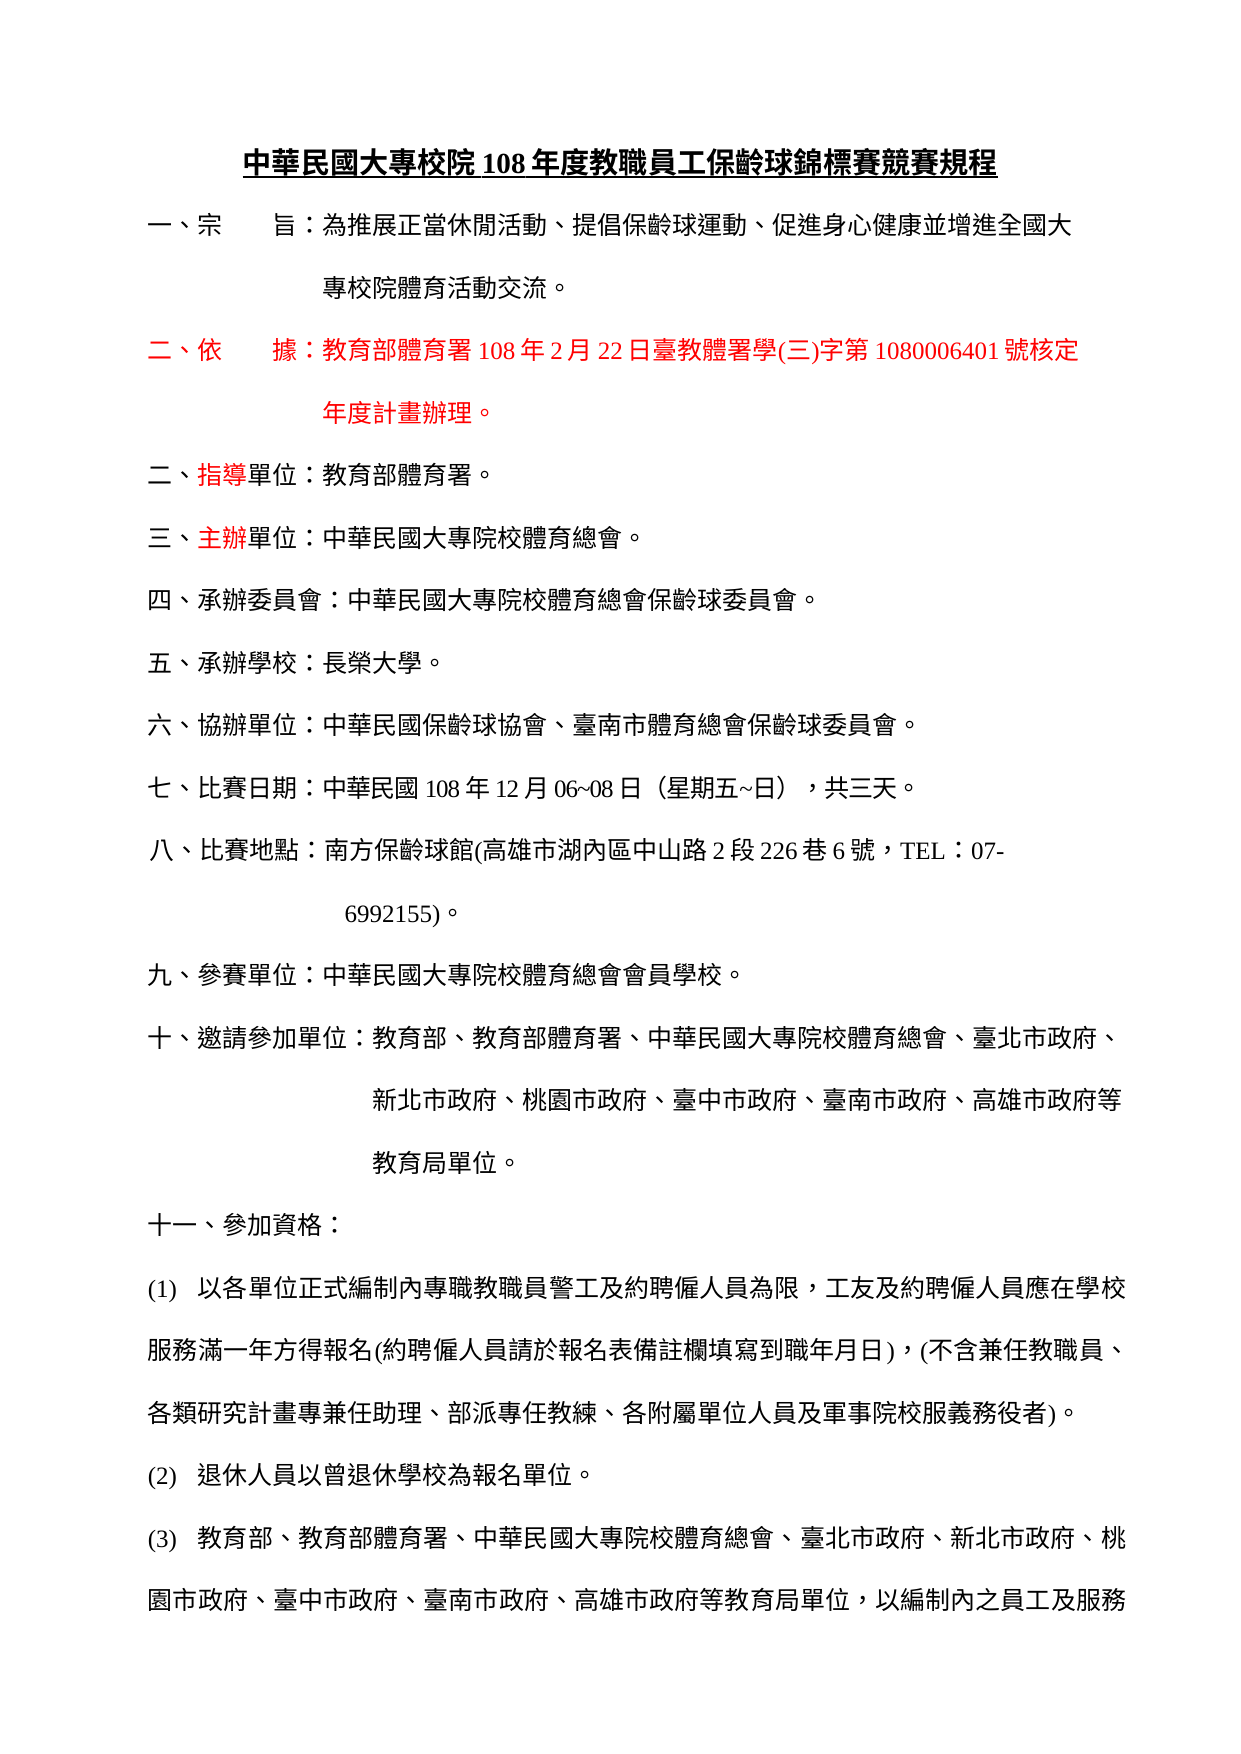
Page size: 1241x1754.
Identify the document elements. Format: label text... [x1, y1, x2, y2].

text 六、協辦單位：中華民國保齡球協會、臺南市體育總會保齡球委員會。 [148, 682, 1092, 744]
text 二、指導單位：教育部體育署。 [148, 432, 1092, 494]
text 三、主辦單位：中華民國大專院校體育總會。 [148, 494, 1092, 557]
text 七、比賽日期：中華民國108年12月06~08日（星期五~日），共三天。 [148, 744, 1092, 807]
text 十一、參加資格： [148, 1182, 1130, 1244]
list 以各單位正式編制內專職教職員警工及約聘僱人員為限，工友及約聘僱人員應在學校服務滿一年方得報名(約聘僱人員請於報名表備註欄填寫到職年月日)，(不含兼任教職員、各類研究計畫專兼任助理、部派專任教練、各附屬單位人員及軍事院校服義務役者)。 [148, 1244, 1130, 1432]
text 十、邀請參加單位：教育部、教育部體育署、中華民國大專院校體育總會、臺北市政府、新北市政府、桃園市政府、臺中市政府、臺南市政府、高雄市政府等教育局單位。 [148, 994, 1130, 1182]
text 二、依 據：教育部體育署108年2月22日臺教體署學(三)字第1080006401號核定年度計畫辦理。 [148, 307, 1092, 432]
text 八、比賽地點：南方保齡球館(高雄市湖內區中山路2段226巷6號，TEL：07-6992155)。 [149, 807, 1092, 932]
text 五、承辦學校：長榮大學。 [148, 619, 1092, 682]
list 教育部、教育部體育署、中華民國大專院校體育總會、臺北市政府、新北市政府、桃園市政府、臺中市政府、臺南市政府、高雄市政府等教育局單位，以編制內之員工及服務 [148, 1494, 1130, 1619]
text 九、參賽單位：中華民國大專院校體育總會會員學校。 [148, 932, 1092, 994]
list 退休人員以曾退休學校為報名單位。 [148, 1432, 1130, 1494]
text 一、宗 旨：為推展正當休閒活動、提倡保齡球運動、促進身心健康並增進全國大專校院體育活動交流。 [148, 182, 1092, 307]
text 中華民國大專校院108年度教職員工保齡球錦標賽競賽規程 [148, 119, 1092, 182]
text 四、承辦委員會：中華民國大專院校體育總會保齡球委員會。 [148, 557, 1092, 619]
